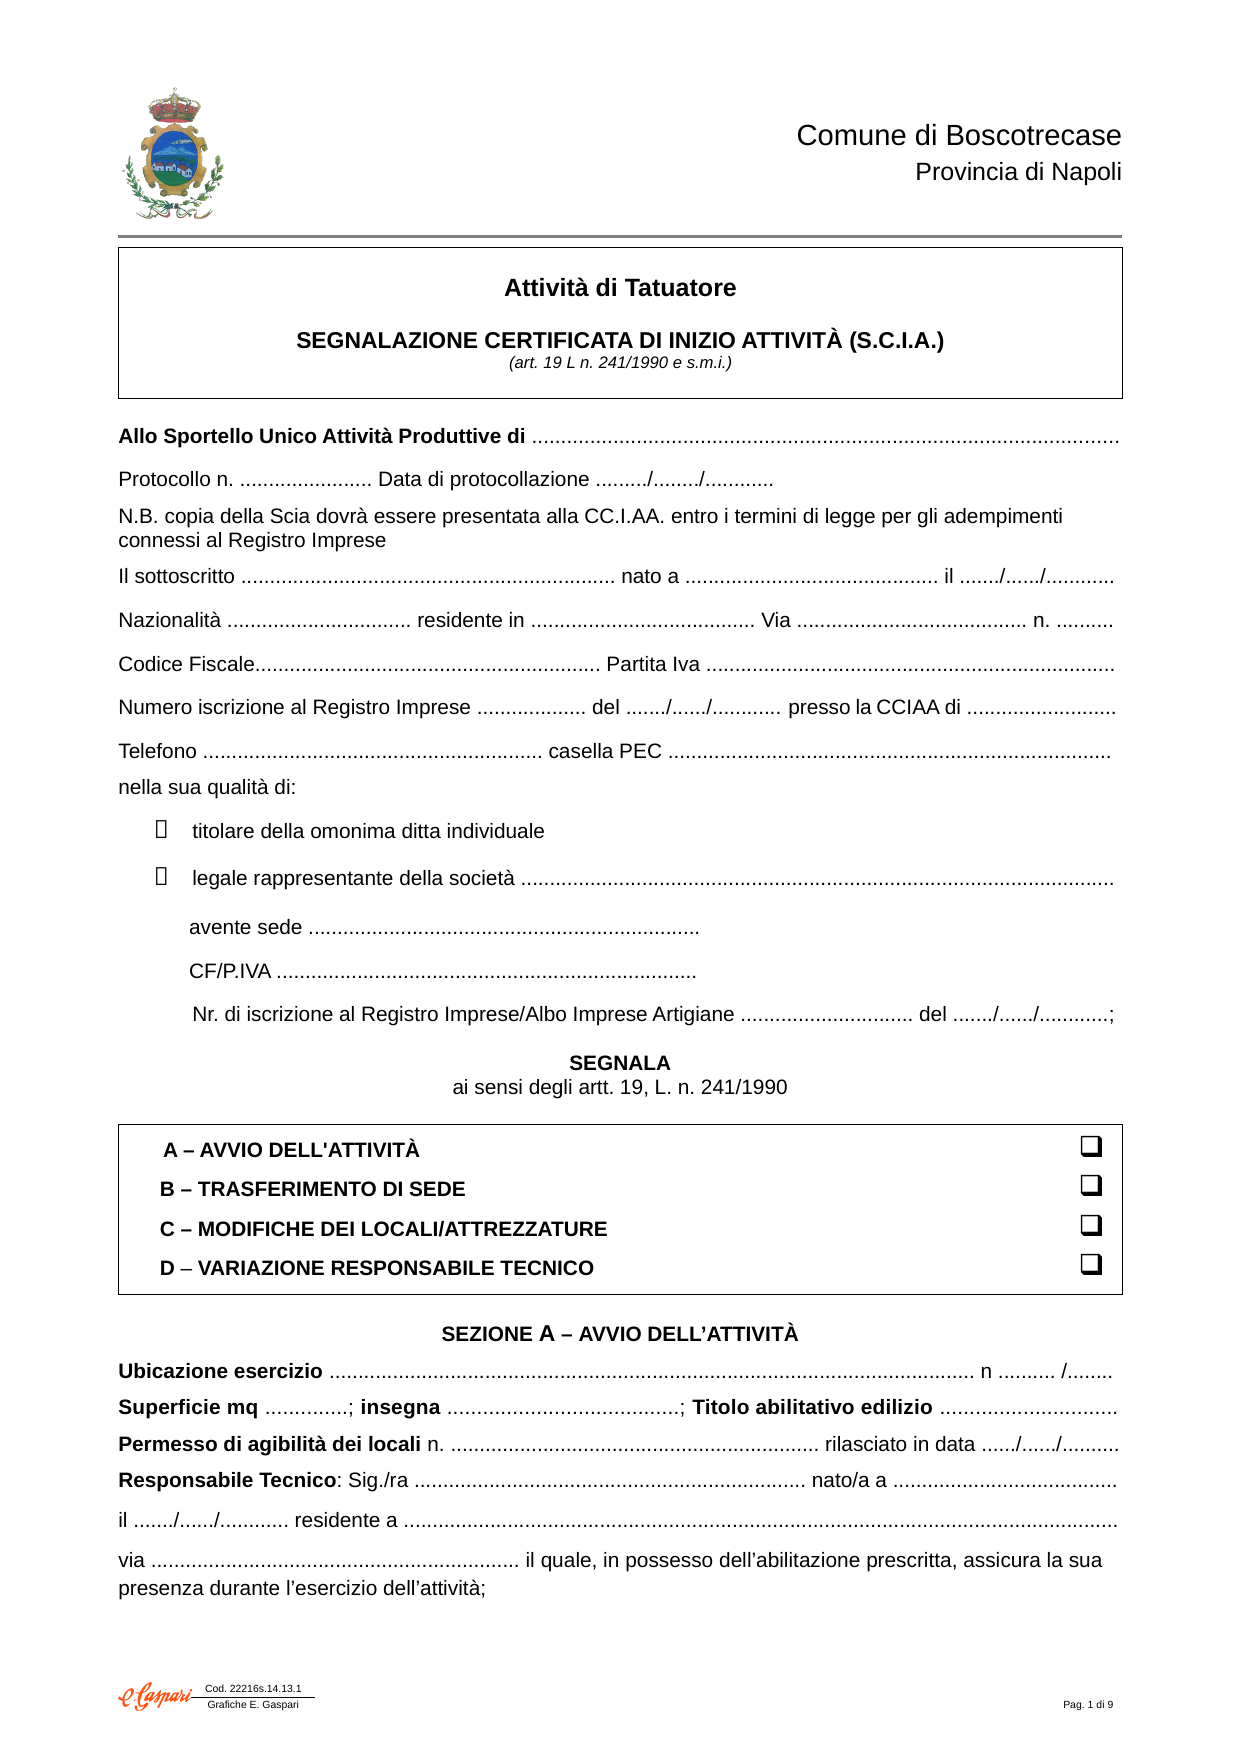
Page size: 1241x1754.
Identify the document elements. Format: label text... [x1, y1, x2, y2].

picture [118, 1682, 192, 1711]
text Numero iscrizione al Registro Imprese ................... del ......./....../............ presso la CCIAA di .......................... [118, 695, 1122, 719]
text nella sua qualità di: [118, 775, 1122, 799]
text Allo Sportello Unico Attività Produttive di [118, 423, 1122, 447]
text Nr. di iscrizione al Registro Imprese/Albo Imprese Artigiane .............................. del ......./....../............; [192, 1002, 1122, 1026]
text il ......./....../............ residente a ............................................................................................................................ [118, 1508, 1122, 1532]
text Il sottoscritto ................................................................. nato a ............................................ il ......./....../............ [118, 564, 1122, 588]
table_header A – AVVIO DELL'ATTIVITÀ  B – TRASFERIMENTO DI SEDE  C – MODIFICHE DEI LOCALI/ATTREZZATURE  D – VARIAZIONE RESPONSABILE TECNICO  [119, 1125, 1122, 1294]
text via ................................................................ il quale, in possesso dell’abilitazione prescritta, assicura la sua presenza durante l’esercizio dell’attività; [118, 1548, 1104, 1599]
table_header Attività di Tatuatore SEGNALAZIONE CERTIFICATA DI INIZIO ATTIVITÀ (S.C.I.A.) (art. 19 L n. 241/1990 e s.m.i.) [119, 248, 1122, 397]
text Protocollo n. ....................... Data di protocollazione ........./......../............ [118, 467, 1122, 491]
text  titolare della omonima ditta individuale [153, 812, 1122, 846]
text Telefono ........................................................... casella PEC ............................................................................. [118, 739, 1122, 763]
picture [122, 87, 224, 118]
text Superficie mq ..............; insegna .......................................; Titolo abilitativo edilizio .............................. [118, 1395, 1122, 1419]
text  legale rappresentante della società ....................................................................................................... [153, 858, 1122, 892]
text Provincia di Napoli [118, 157, 1122, 185]
text Responsabile Tecnico: Sig./ra .................................................................... nato/a a ....................................... [118, 1468, 1122, 1492]
picture [122, 152, 224, 157]
picture [122, 185, 224, 219]
text Permesso di agibilità dei locali n. ................................................................ rilasciato in data ....../....../.......... [118, 1432, 1122, 1456]
text SEZIONE A – AVVIO DELL’ATTIVITà [118, 1320, 1122, 1346]
text avente sede .................................................................... [189, 915, 1122, 939]
text Nazionalità ................................ residente in ....................................... Via ........................................ n. .......... [118, 608, 1122, 632]
text CF/P.IVA ......................................................................... [189, 958, 1122, 982]
text N.B. copia della Scia dovrà essere presentata alla CC.I.AA. entro i termini di legge per gli adempimenti connessi al Registro Imprese [118, 504, 1122, 552]
text Comune di Boscotrecase [118, 118, 1122, 152]
text SEGNALA [118, 1051, 1122, 1075]
text Ubicazione esercizio ................................................................................................................ n .......... /........ [118, 1359, 1122, 1383]
text ai sensi degli artt. 19, L. n. 241/1990 [118, 1075, 1122, 1099]
text Codice Fiscale............................................................ Partita Iva ....................................................................... [118, 651, 1122, 675]
